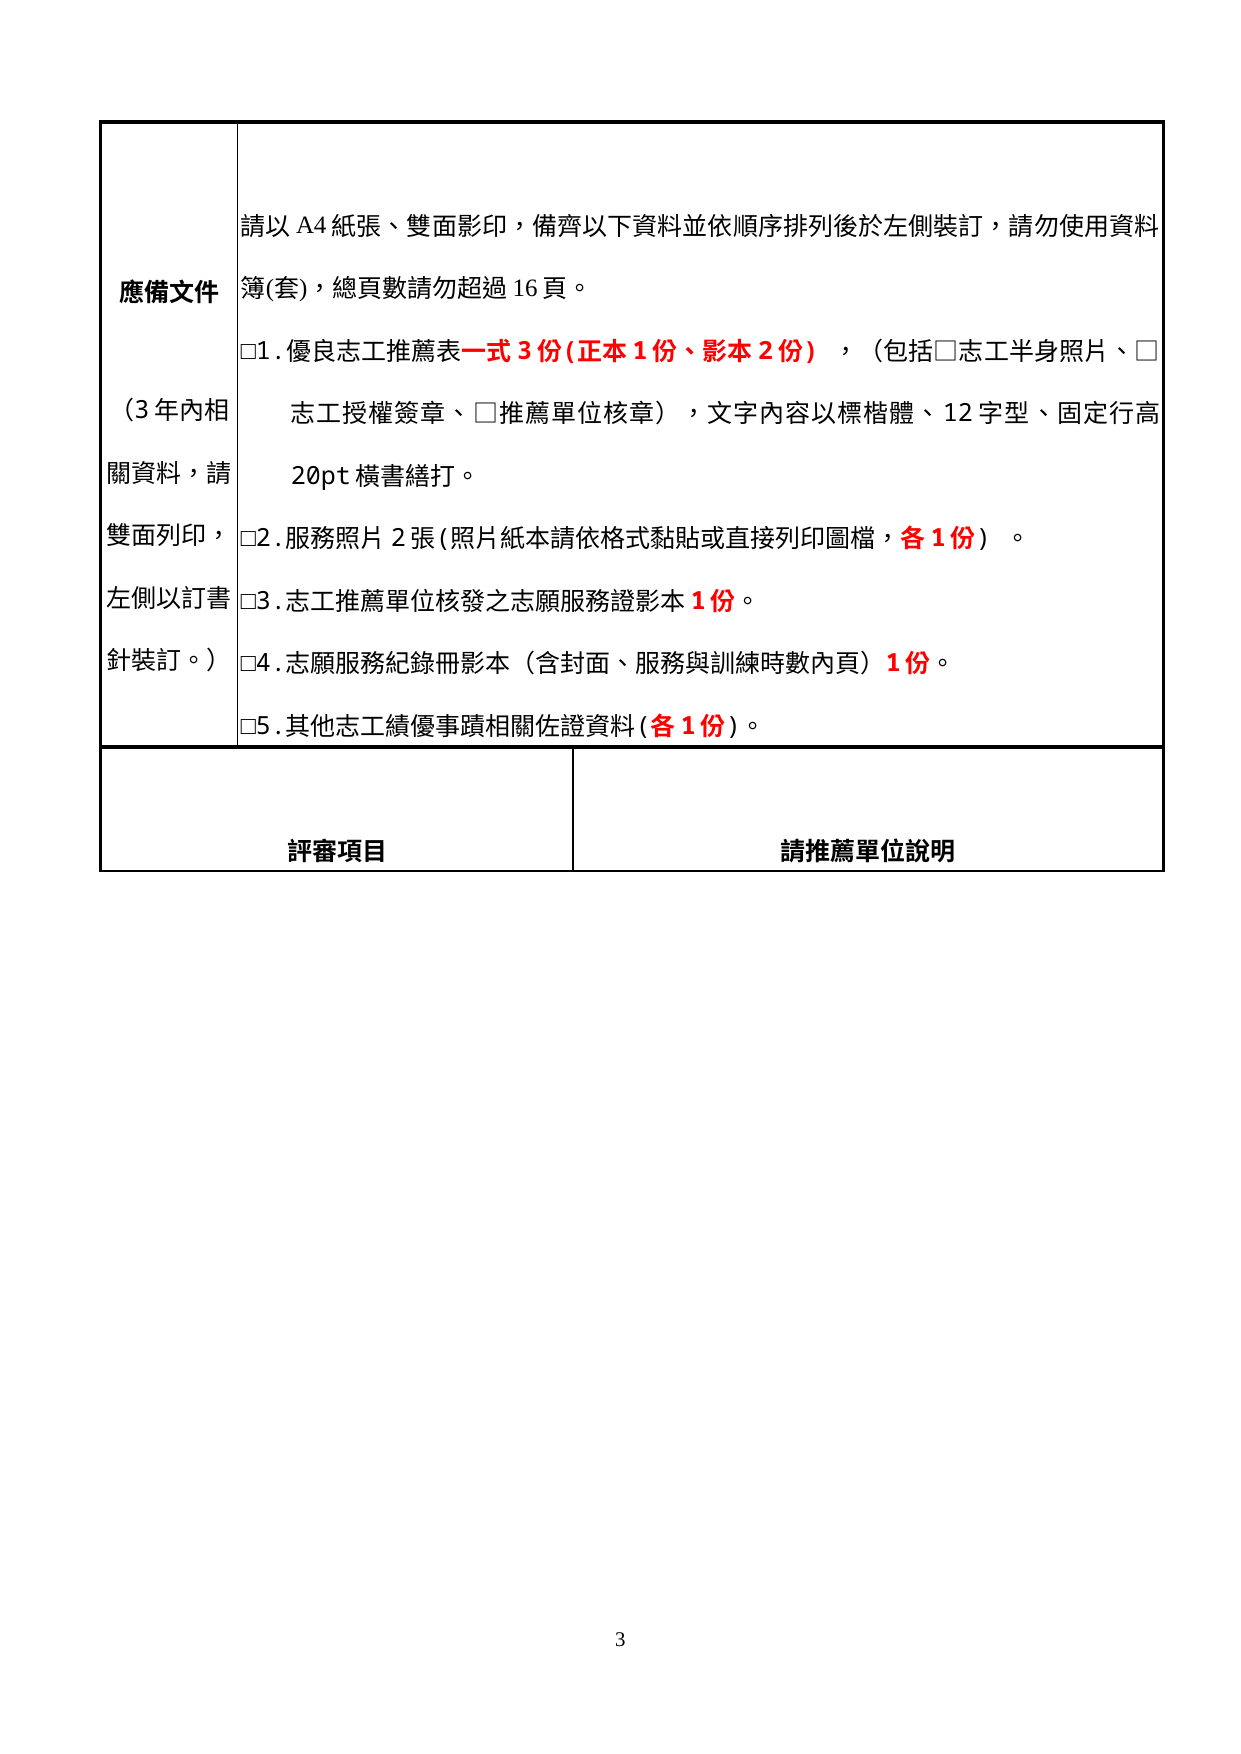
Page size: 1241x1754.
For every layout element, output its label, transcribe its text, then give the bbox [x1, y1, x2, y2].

table_cell 請推薦單位說明 [574, 749, 1162, 870]
table_cell 請以A4紙張、雙面影印，備齊以下資料並依順序排列後於左側裝訂，請勿使用資料簿(套)，總頁數請勿超過16頁。 □1.優良志工推薦表一式3份(正本1份、影本2份) ，（包括□志工半身照片、□志工授權簽章、□推薦單位核章），文字內容以標楷體、12字型、固定行高20pt橫書繕打。 □2.服務照片2張(照片紙本請依格式黏貼或直接列印圖檔，各1份) 。 □3.志工推薦單位核發之志願服務證影本1份。 □4.志願服務紀錄冊影本（含封面、服務與訓練時數內頁）1份。 □5.其他志工績優事蹟相關佐證資料(各1份)。 [238, 124, 1162, 745]
table_cell 評審項目 [102, 749, 572, 870]
table_cell 應備文件 （3年內相關資料，請雙面列印，左側以訂書針裝訂。） [102, 124, 237, 745]
